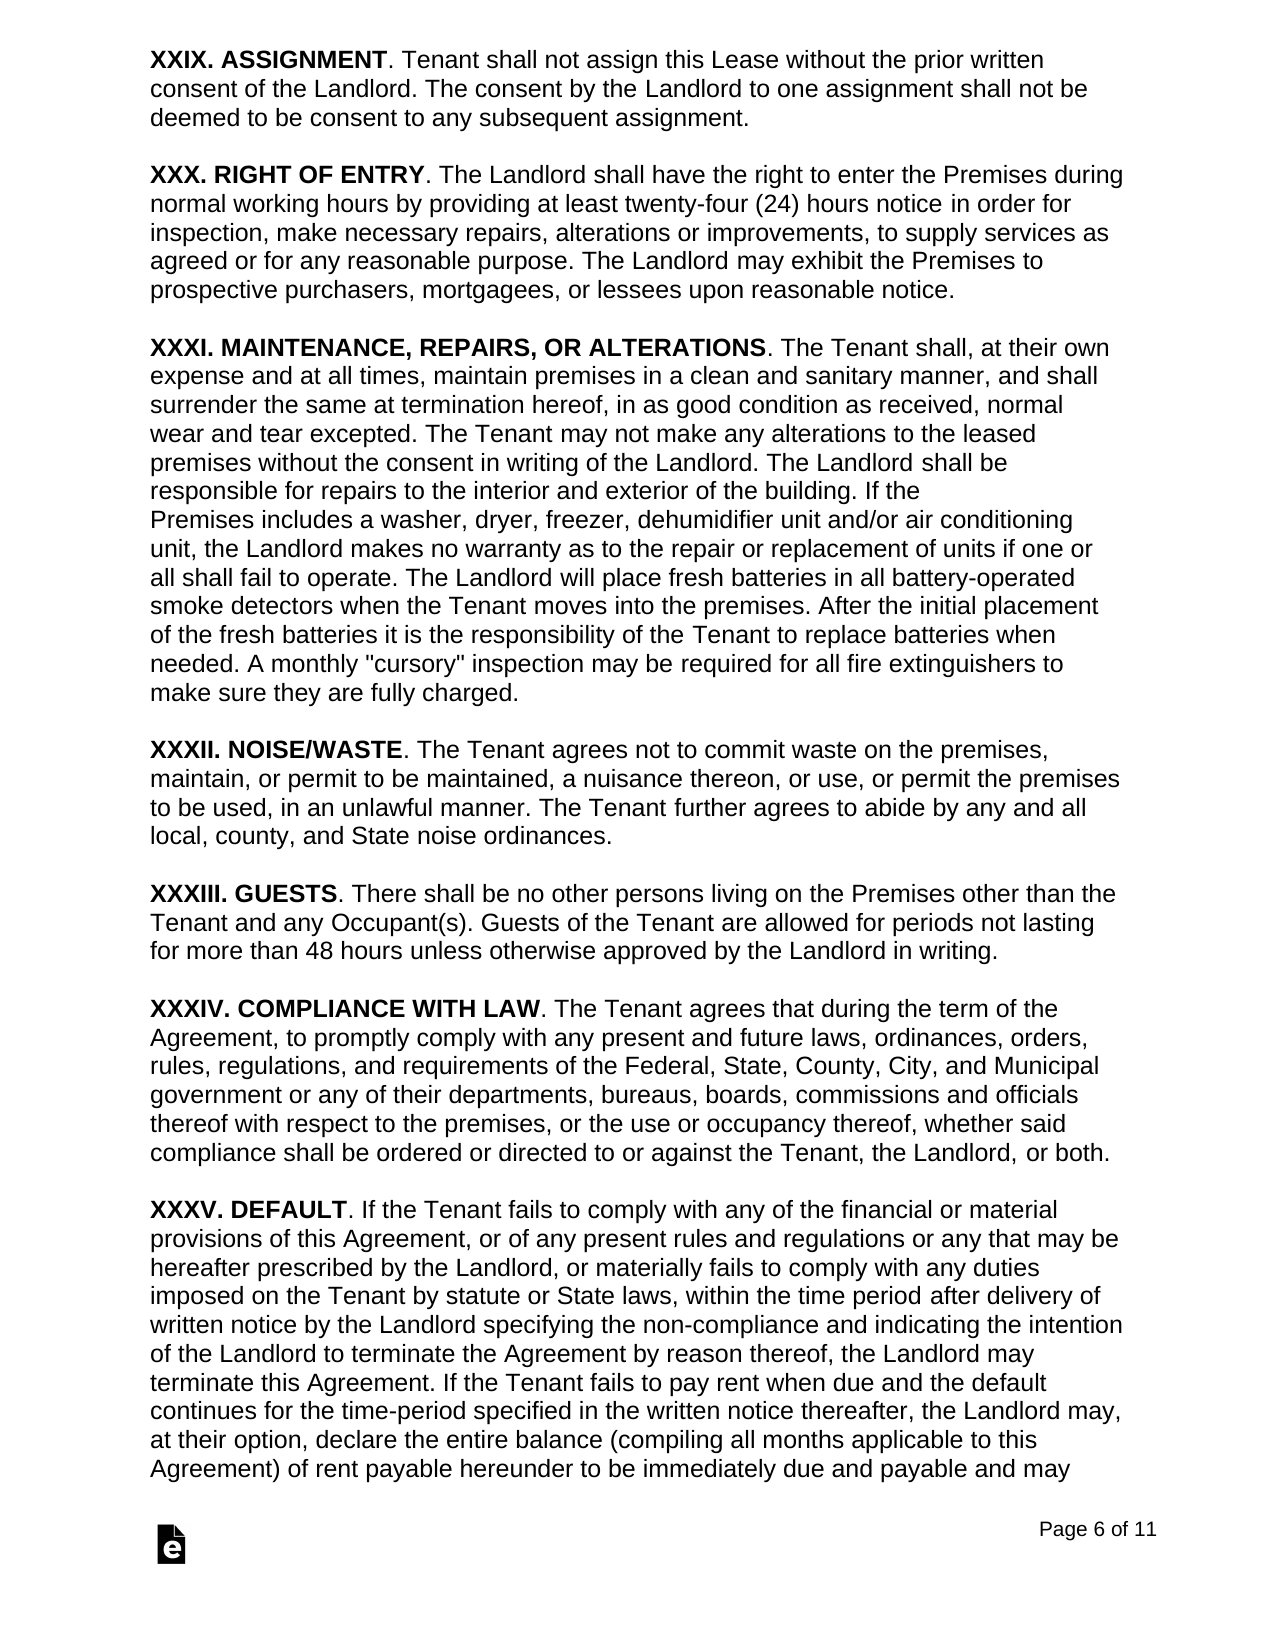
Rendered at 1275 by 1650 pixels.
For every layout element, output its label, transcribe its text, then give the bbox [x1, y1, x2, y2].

text XXXI. MAINTENANCE, REPAIRS, OR ALTERATIONS. The Tenant shall, at their own expense and at all times, maintain premises in a clean and sanitary manner, and shall surrender the same at termination hereof, in as good condition as received, normal wear and tear excepted. The Tenant may not make any alterations to the leased premises without the consent in writing of the Landlord. The Landlord shall be responsible for repairs to the interior and exterior of the building. If the Premises includes a washer, dryer, freezer, dehumidifier unit and/or air conditioning unit, the Landlord makes no warranty as to the repair or replacement of units if one or all shall fail to operate. The Landlord will place fresh batteries in all battery-operated smoke detectors when the Tenant moves into the premises. After the initial placement of the fresh batteries it is the responsibility of the Tenant to replace batteries when needed. A monthly "cursory" inspection may be required for all fire extinguishers to make sure they are fully charged. [150, 332, 1125, 706]
text XXX. RIGHT OF ENTRY. The Landlord shall have the right to enter the Premises during normal working hours by providing at least twenty-four (24) hours notice in order for inspection, make necessary repairs, alterations or improvements, to supply services as agreed or for any reasonable purpose. The Landlord may exhibit the Premises to prospective purchasers, mortgagees, or lessees upon reasonable notice. [150, 160, 1125, 304]
text XXXII. NOISE/WASTE. The Tenant agrees not to commit waste on the premises, maintain, or permit to be maintained, a nuisance thereon, or use, or permit the premises to be used, in an unlawful manner. The Tenant further agrees to abide by any and all local, county, and State noise ordinances. [150, 735, 1125, 850]
text XXXV. DEFAULT. If the Tenant fails to comply with any of the financial or material provisions of this Agreement, or of any present rules and regulations or any that may be hereafter prescribed by the Landlord, or materially fails to comply with any duties imposed on the Tenant by statute or State laws, within the time period after delivery of written notice by the Landlord specifying the non-compliance and indicating the intention of the Landlord to terminate the Agreement by reason thereof, the Landlord may terminate this Agreement. If the Tenant fails to pay rent when due and the default continues for the time-period specified in the written notice thereafter, the Landlord may, at their option, declare the entire balance (compiling all months applicable to this Agreement) of rent payable hereunder to be immediately due and payable and may [150, 1195, 1125, 1482]
text XXXIII. GUESTS. There shall be no other persons living on the Premises other than the Tenant and any Occupant(s). Guests of the Tenant are allowed for periods not lasting for more than 48 hours unless otherwise approved by the Landlord in writing. [150, 879, 1125, 965]
text XXIX. ASSIGNMENT. Tenant shall not assign this Lease without the prior written consent of the Landlord. The consent by the Landlord to one assignment shall not be deemed to be consent to any subsequent assignment. [150, 45, 1125, 131]
text XXXIV. COMPLIANCE WITH LAW. The Tenant agrees that during the term of the Agreement, to promptly comply with any present and future laws, ordinances, orders, rules, regulations, and requirements of the Federal, State, County, City, and Municipal government or any of their departments, bureaus, boards, commissions and officials thereof with respect to the premises, or the use or occupancy thereof, whether said compliance shall be ordered or directed to or against the Tenant, the Landlord, or both. [150, 994, 1125, 1166]
